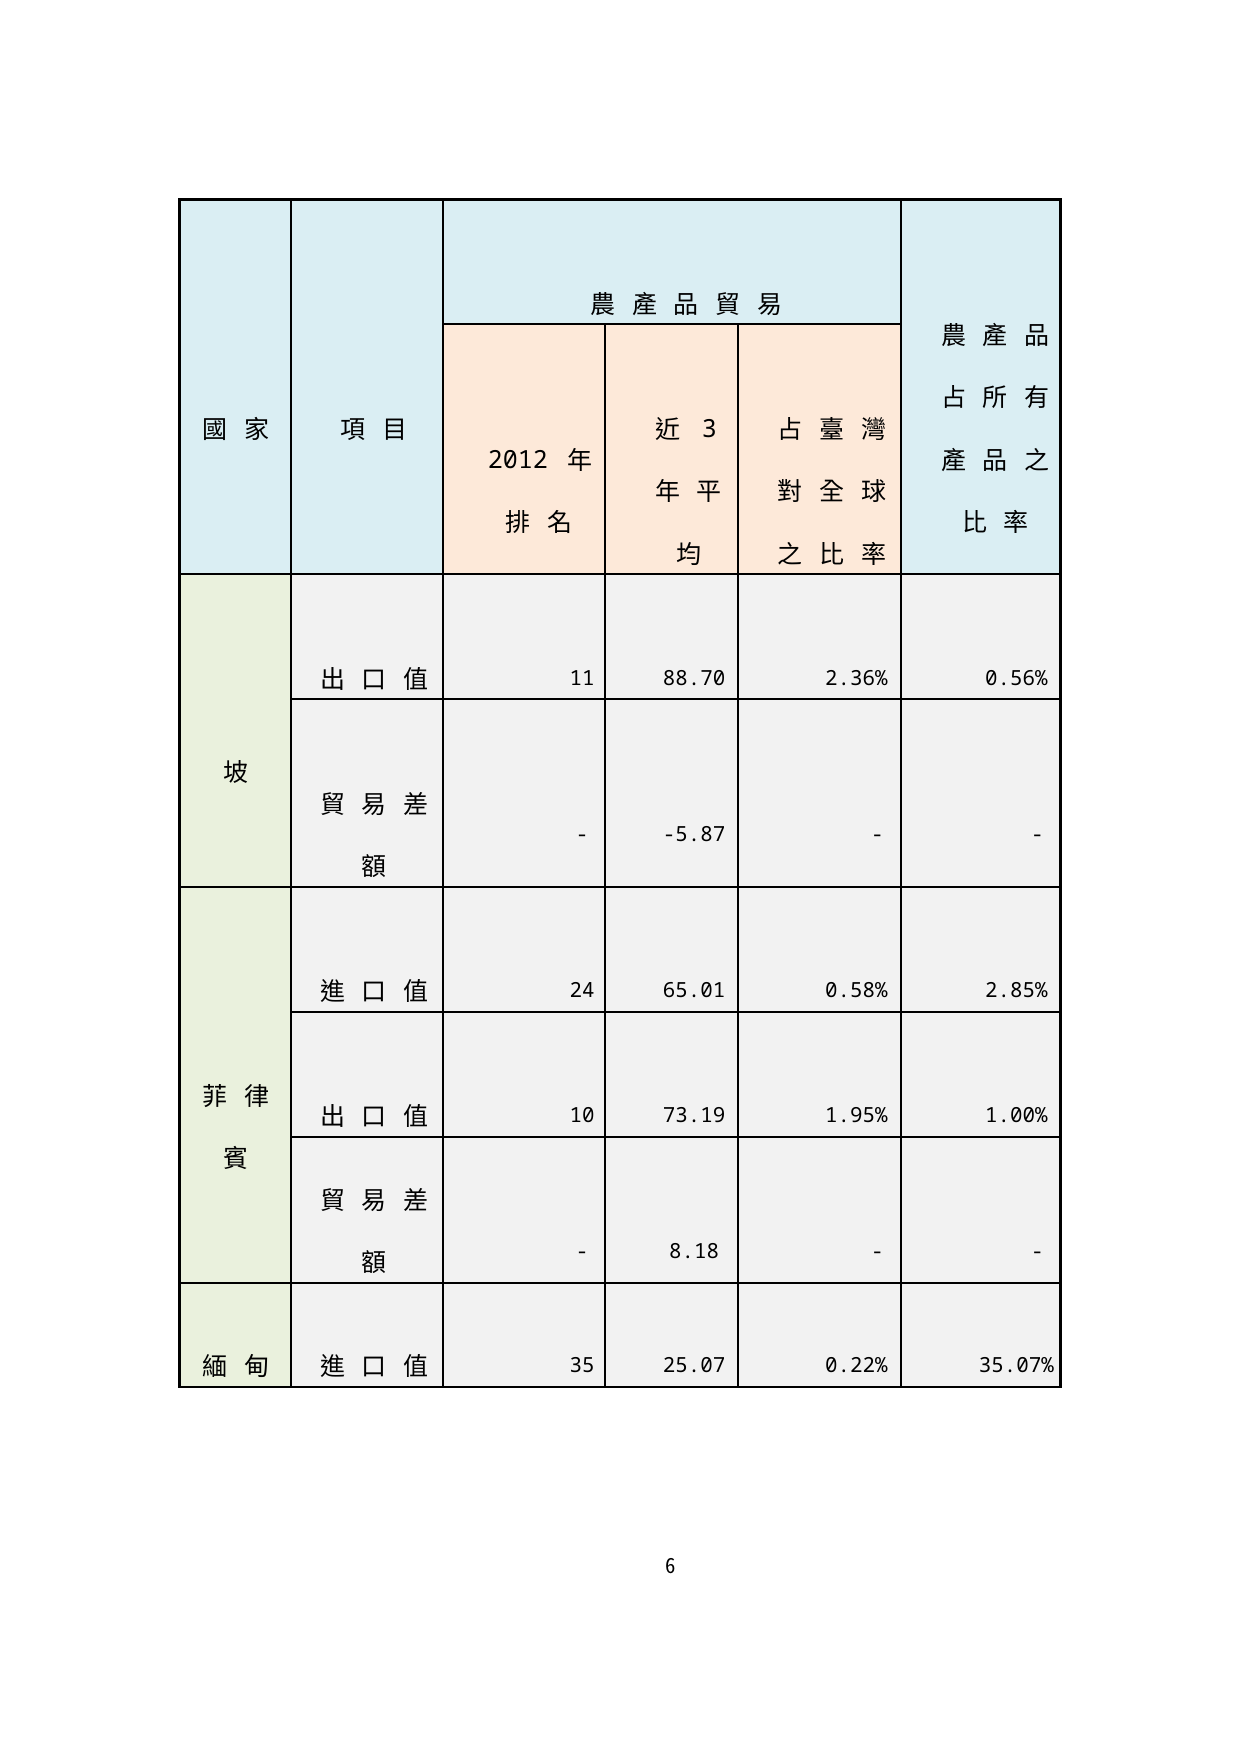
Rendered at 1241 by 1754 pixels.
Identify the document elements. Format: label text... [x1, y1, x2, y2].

table_cell 近3年平均 [606, 325, 737, 573]
table_cell 25.07 [606, 1284, 737, 1386]
table_cell 0.58% [739, 888, 900, 1011]
table_cell 65.01 [606, 888, 737, 1011]
table_cell - [444, 1138, 604, 1282]
table_cell - [739, 1138, 900, 1282]
table_cell - [444, 700, 604, 886]
table_header 項目 [292, 201, 442, 573]
table_cell 11 [444, 575, 604, 698]
table_cell 2012年排名 [444, 325, 604, 573]
table_cell 菲律賓 [181, 888, 290, 1282]
table_cell 占臺灣對全球之比率 [739, 325, 900, 573]
table_cell 緬甸 [181, 1284, 290, 1386]
table_cell 出口值 [292, 1013, 442, 1136]
table_cell 24 [444, 888, 604, 1011]
table_cell - [902, 700, 1059, 886]
table_cell -5.87 [606, 700, 737, 886]
table_cell 10 [444, 1013, 604, 1136]
table_cell 1.95% [739, 1013, 900, 1136]
table_cell 出口值 [292, 575, 442, 698]
table_cell 坡 [181, 575, 290, 886]
table_header 國家 [181, 201, 290, 573]
table_cell 88.70 [606, 575, 737, 698]
table_cell 2.85% [902, 888, 1059, 1011]
table_cell 1.00% [902, 1013, 1059, 1136]
table_cell 貿易差額 [292, 1138, 442, 1282]
table_header 農產品貿易 [444, 201, 900, 323]
table_cell 貿易差額 [292, 700, 442, 886]
table_cell - [902, 1138, 1059, 1282]
table_cell 35 [444, 1284, 604, 1386]
table_cell 進口值 [292, 1284, 442, 1386]
table_cell 0.56% [902, 575, 1059, 698]
table_cell - [739, 700, 900, 886]
table_cell 0.22% [739, 1284, 900, 1386]
table_cell 2.36% [739, 575, 900, 698]
table_cell 進口值 [292, 888, 442, 1011]
table_cell 8.18 [606, 1138, 737, 1282]
table_cell 35.07% [902, 1284, 1059, 1386]
table_header 農產品占所有產品之比率 [902, 201, 1059, 573]
table_cell 73.19 [606, 1013, 737, 1136]
